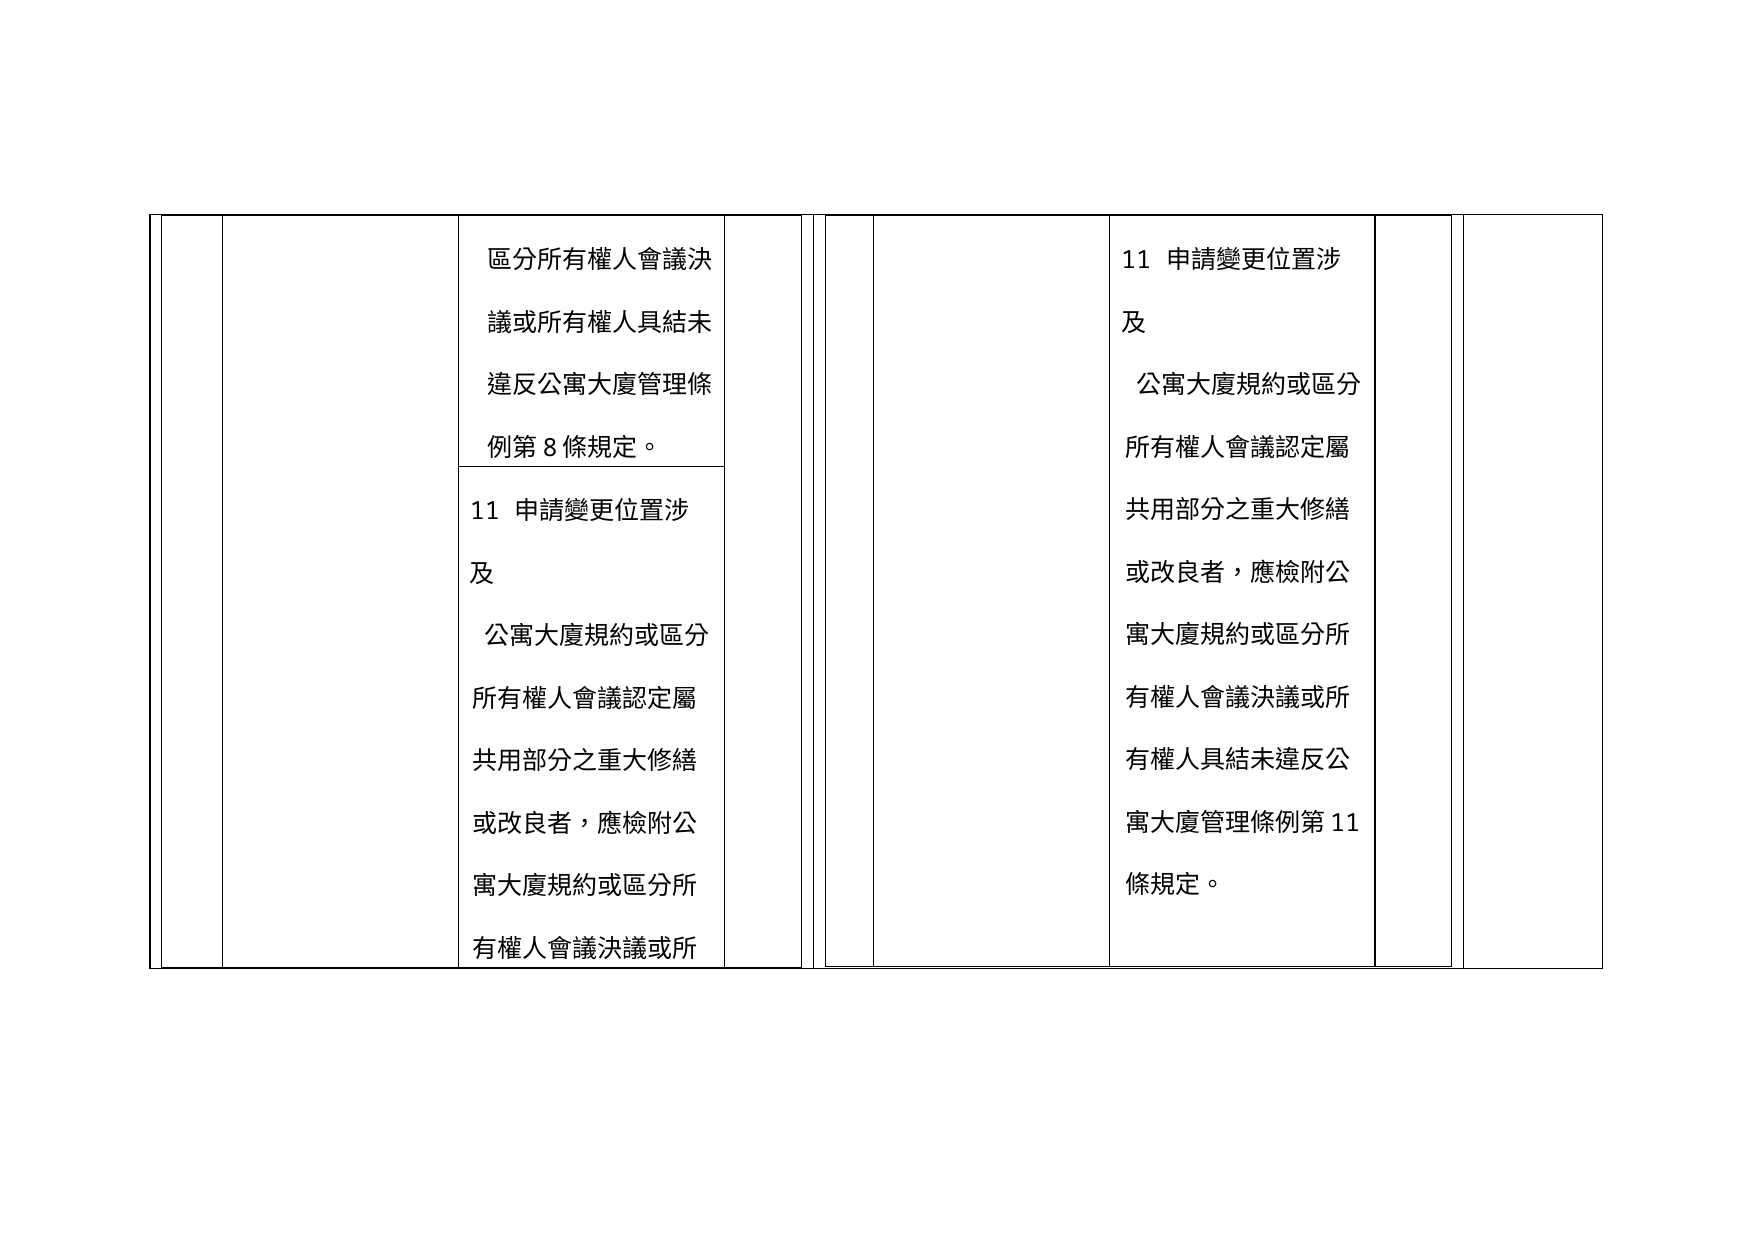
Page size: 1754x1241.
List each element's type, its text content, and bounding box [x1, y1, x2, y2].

table_cell [814, 215, 1463, 968]
table_cell 區分所有權人會議決議或所有權人具結未違反公寓大廈管理條例第8條規定。 [459, 216, 724, 466]
table_cell [1376, 216, 1451, 966]
table_cell 11 申請變更位置涉及 公寓大廈規約或區分所有權人會議認定屬共用部分之重大修繕或改良者，應檢附公寓大廈規約或區分所有權人會議決議或所 [459, 467, 724, 967]
table_cell [874, 216, 1109, 966]
table_cell [151, 215, 161, 968]
table_cell [826, 216, 873, 966]
table_cell [725, 216, 801, 967]
table_cell [223, 216, 458, 967]
table_cell [162, 216, 222, 967]
table_cell 11 申請變更位置涉及 公寓大廈規約或區分所有權人會議認定屬共用部分之重大修繕或改良者，應檢附公寓大廈規約或區分所有權人會議決議或所有權人具結未違反公寓大廈管理條例第11條規定。 [1110, 216, 1374, 966]
table_cell [1464, 215, 1602, 968]
table_cell [802, 215, 813, 968]
